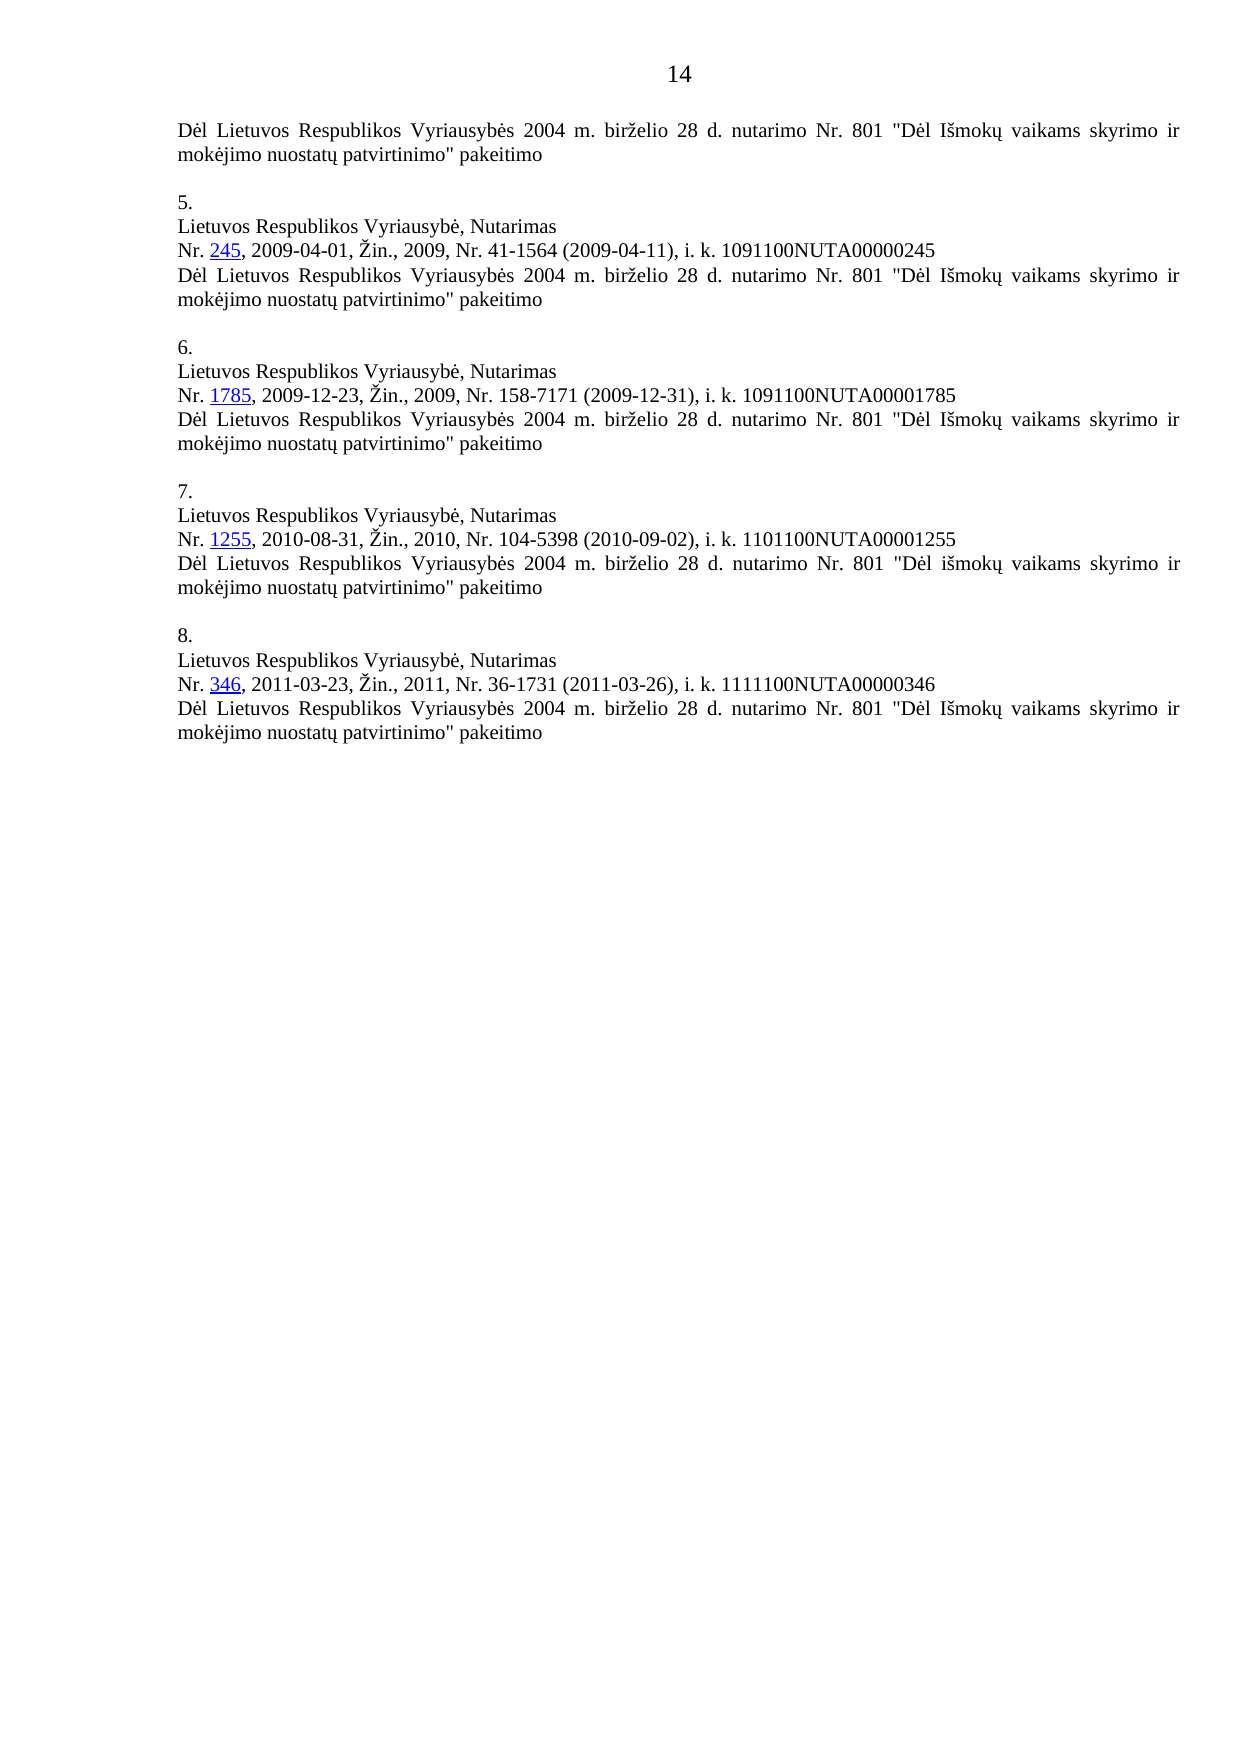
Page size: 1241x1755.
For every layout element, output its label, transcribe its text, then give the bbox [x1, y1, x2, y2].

text Lietuvos Respublikos Vyriausybė, Nutarimas [177, 647, 1181, 672]
text Nr. 346, 2011-03-23, Žin., 2011, Nr. 36-1731 (2011-03-26), i. k. 1111100NUTA00000346 [177, 672, 1181, 696]
text Dėl Lietuvos Respublikos Vyriausybės 2004 m. birželio 28 d. nutarimo Nr. 801 "Dėl Išmokų vaikams skyrimo ir mokėjimo nuostatų patvirtinimo" pakeitimo [177, 118, 1181, 166]
text Dėl Lietuvos Respublikos Vyriausybės 2004 m. birželio 28 d. nutarimo Nr. 801 "Dėl Išmokų vaikams skyrimo ir mokėjimo nuostatų patvirtinimo" pakeitimo [177, 262, 1181, 311]
text Lietuvos Respublikos Vyriausybė, Nutarimas [177, 503, 1181, 527]
text Dėl Lietuvos Respublikos Vyriausybės 2004 m. birželio 28 d. nutarimo Nr. 801 "Dėl Išmokų vaikams skyrimo ir mokėjimo nuostatų patvirtinimo" pakeitimo [177, 696, 1181, 744]
text 8. [177, 623, 1181, 647]
text Lietuvos Respublikos Vyriausybė, Nutarimas [177, 359, 1181, 383]
text Dėl Lietuvos Respublikos Vyriausybės 2004 m. birželio 28 d. nutarimo Nr. 801 "Dėl Išmokų vaikams skyrimo ir mokėjimo nuostatų patvirtinimo" pakeitimo [177, 407, 1181, 455]
text 5. [177, 190, 1181, 214]
text Nr. 245, 2009-04-01, Žin., 2009, Nr. 41-1564 (2009-04-11), i. k. 1091100NUTA00000245 [177, 238, 1181, 262]
text Nr. 1785, 2009-12-23, Žin., 2009, Nr. 158-7171 (2009-12-31), i. k. 1091100NUTA00001785 [177, 383, 1181, 407]
text Nr. 1255, 2010-08-31, Žin., 2010, Nr. 104-5398 (2010-09-02), i. k. 1101100NUTA00001255 [177, 527, 1181, 551]
text Lietuvos Respublikos Vyriausybė, Nutarimas [177, 214, 1181, 238]
text 6. [177, 335, 1181, 359]
text 7. [177, 479, 1181, 503]
text Dėl Lietuvos Respublikos Vyriausybės 2004 m. birželio 28 d. nutarimo Nr. 801 "Dėl išmokų vaikams skyrimo ir mokėjimo nuostatų patvirtinimo" pakeitimo [177, 551, 1181, 599]
